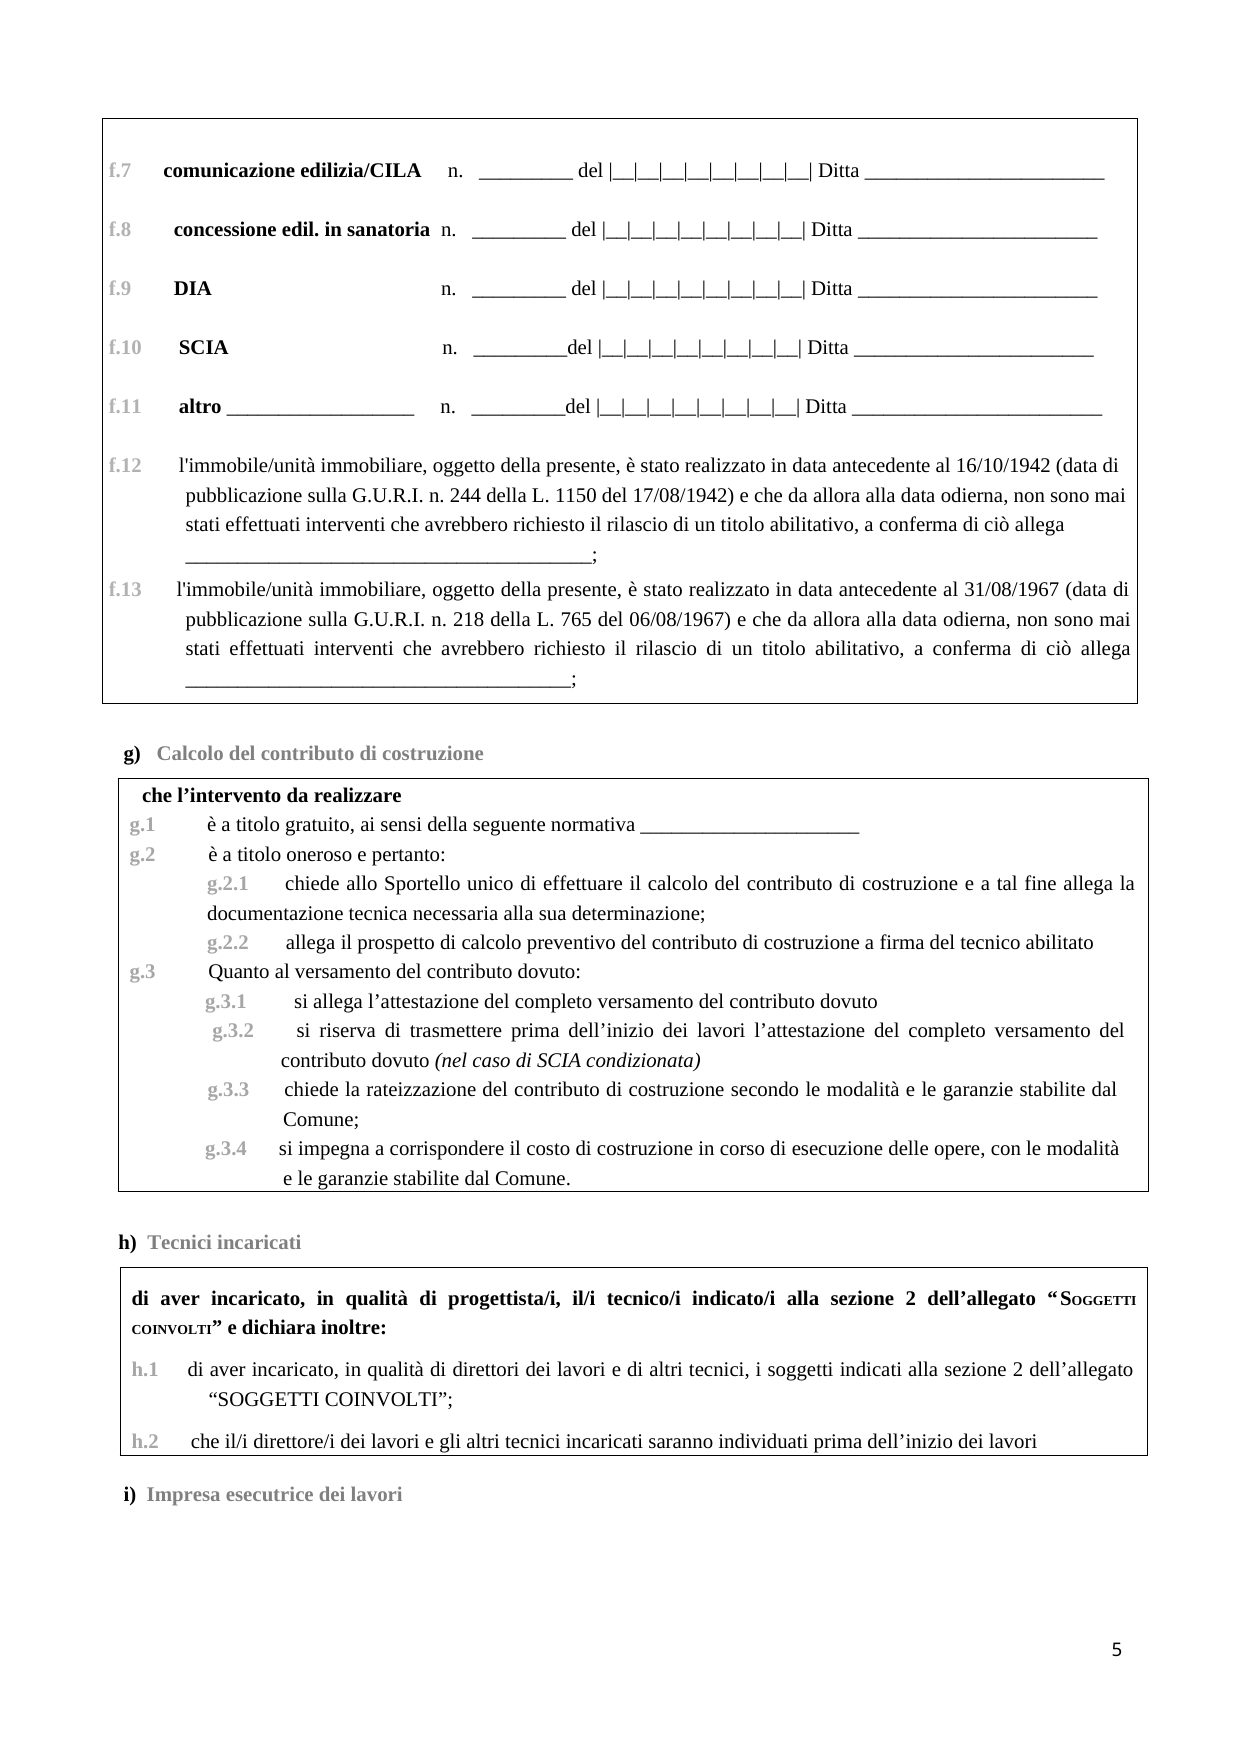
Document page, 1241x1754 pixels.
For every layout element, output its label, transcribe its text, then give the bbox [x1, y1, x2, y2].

text h) Tecnici incaricati [118, 1230, 1122, 1254]
text g) Calcolo del contributo di costruzione [118, 741, 1122, 765]
table_header f.7  comunicazione edilizia/CILA n. _________ del |__|__|__|__|__|__|__|__| Ditta _______________________ f.8  concessione edil. in sanatoria n. _________ del |__|__|__|__|__|__|__|__| Ditta _______________________ f.9  DIA n. _________ del |__|__|__|__|__|__|__|__| Ditta _______________________ f.10  SCIA n. _________del |__|__|__|__|__|__|__|__| Ditta _______________________ f.11  altro __________________ n. _________del |__|__|__|__|__|__|__|__| Ditta ________________________ f.12  l'immobile/unità immobiliare, oggetto della presente, è stato realizzato in data antecedente al 16/10/1942 (data di pubblicazione sulla G.U.R.I. n. 244 della L. 1150 del 17/08/1942) e che da allora alla data odierna, non sono mai stati effettuati interventi che avrebbero richiesto il rilascio di un titolo abilitativo, a conferma di ciò allega _______________________________________; f.13  l'immobile/unità immobiliare, oggetto della presente, è stato realizzato in data antecedente al 31/08/1967 (data di pubblicazione sulla G.U.R.I. n. 218 della L. 765 del 06/08/1967) e che da allora alla data odierna, non sono mai stati effettuati interventi che avrebbero richiesto il rilascio di un titolo abilitativo, a conferma di ciò allega _____________________________________; [103, 119, 1137, 703]
table_header che l’intervento da realizzare g.1  è a titolo gratuito, ai sensi della seguente normativa _____________________ g.2  è a titolo oneroso e pertanto: g.2.1  chiede allo Sportello unico di effettuare il calcolo del contributo di costruzione e a tal fine allega la documentazione tecnica necessaria alla sua determinazione; g.2.2  allega il prospetto di calcolo preventivo del contributo di costruzione a firma del tecnico abilitato g.3  Quanto al versamento del contributo dovuto: g.3.1  si allega l’attestazione del completo versamento del contributo dovuto g.3.2  si riserva di trasmettere prima dell’inizio dei lavori l’attestazione del completo versamento del contributo dovuto (nel caso di SCIA condizionata) g.3.3  chiede la rateizzazione del contributo di costruzione secondo le modalità e le garanzie stabilite dal Comune; g.3.4  si impegna a corrispondere il costo di costruzione in corso di esecuzione delle opere, con le modalità e le garanzie stabilite dal Comune. [119, 779, 1148, 1191]
table_header di aver incaricato, in qualità di progettista/i, il/i tecnico/i indicato/i alla sezione 2 dell’allegato “Soggetti coinvolti” e dichiara inoltre: h.1  di aver incaricato, in qualità di direttori dei lavori e di altri tecnici, i soggetti indicati alla sezione 2 dell’allegato “SOGGETTI COINVOLTI”; h.2  che il/i direttore/i dei lavori e gli altri tecnici incaricati saranno individuati prima dell’inizio dei lavori [121, 1268, 1147, 1455]
text i) Impresa esecutrice dei lavori [118, 1482, 1122, 1506]
